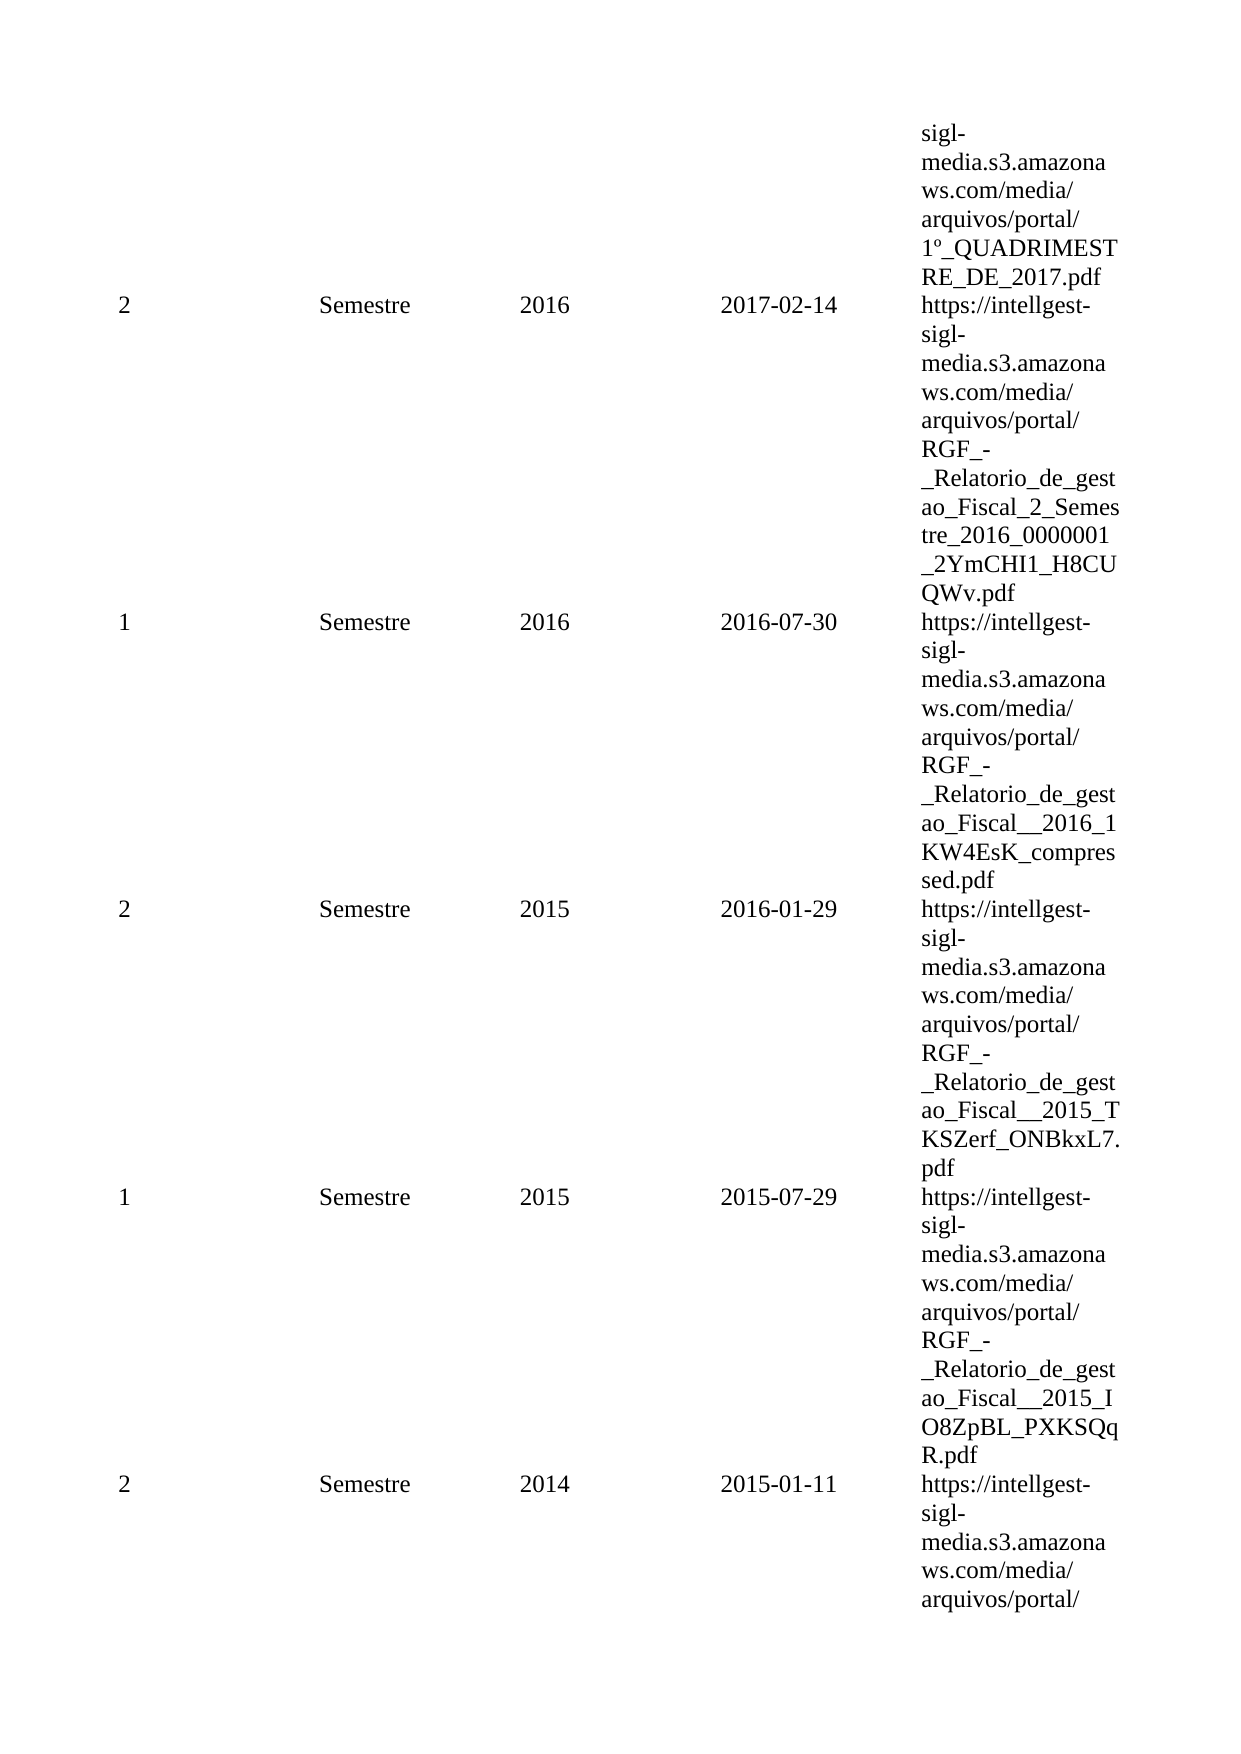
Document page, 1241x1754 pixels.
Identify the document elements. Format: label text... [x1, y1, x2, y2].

table_cell 2016-01-29 [720, 894, 921, 1182]
table_cell 1 [118, 607, 319, 894]
table_cell 2 [118, 894, 319, 1182]
table_cell Semestre [319, 894, 519, 1182]
table_cell https://intellgest-sigl-media.s3.amazonaws.com/media/arquivos/portal/RGF_-_Relatorio_de_gestao_Fiscal__2015_TKSZerf_ONBkxL7.pdf [921, 894, 1122, 1182]
table_cell Semestre [319, 1182, 519, 1469]
table_cell 2015 [520, 894, 720, 1182]
table_cell 2 [118, 1469, 319, 1613]
table_cell 2016 [520, 607, 720, 894]
table_cell Semestre [319, 1469, 519, 1613]
table_cell https://intellgest-sigl-media.s3.amazonaws.com/media/arquivos/portal/RGF_-_Relatorio_de_gestao_Fiscal_2_Semestre_2016_0000001_2YmCHI1_H8CUQWv.pdf [921, 291, 1122, 607]
table_cell 2016 [520, 291, 720, 607]
table_cell https://intellgest-sigl-media.s3.amazonaws.com/media/arquivos/portal/ [921, 1469, 1122, 1613]
table_cell 2016-07-30 [720, 607, 921, 894]
table_cell [319, 118, 519, 291]
table_cell https://intellgest-sigl-media.s3.amazonaws.com/media/arquivos/portal/RGF_-_Relatorio_de_gestao_Fiscal__2016_1KW4EsK_compressed.pdf [921, 607, 1122, 894]
table_cell 2 [118, 291, 319, 607]
table_cell 2017-02-14 [720, 291, 921, 607]
table_cell https://intellgest-sigl-media.s3.amazonaws.com/media/arquivos/portal/RGF_-_Relatorio_de_gestao_Fiscal__2015_IO8ZpBL_PXKSQqR.pdf [921, 1182, 1122, 1469]
table_cell 2015 [520, 1182, 720, 1469]
table_cell sigl-media.s3.amazonaws.com/media/arquivos/portal/1º_QUADRIMESTRE_DE_2017.pdf [921, 118, 1122, 291]
table_cell [720, 118, 921, 291]
table_cell 2015-01-11 [720, 1469, 921, 1613]
table_cell 2014 [520, 1469, 720, 1613]
table_cell [520, 118, 720, 291]
table_cell Semestre [319, 291, 519, 607]
table_cell 1 [118, 1182, 319, 1469]
table_cell [118, 118, 319, 291]
table_cell Semestre [319, 607, 519, 894]
table_cell 2015-07-29 [720, 1182, 921, 1469]
